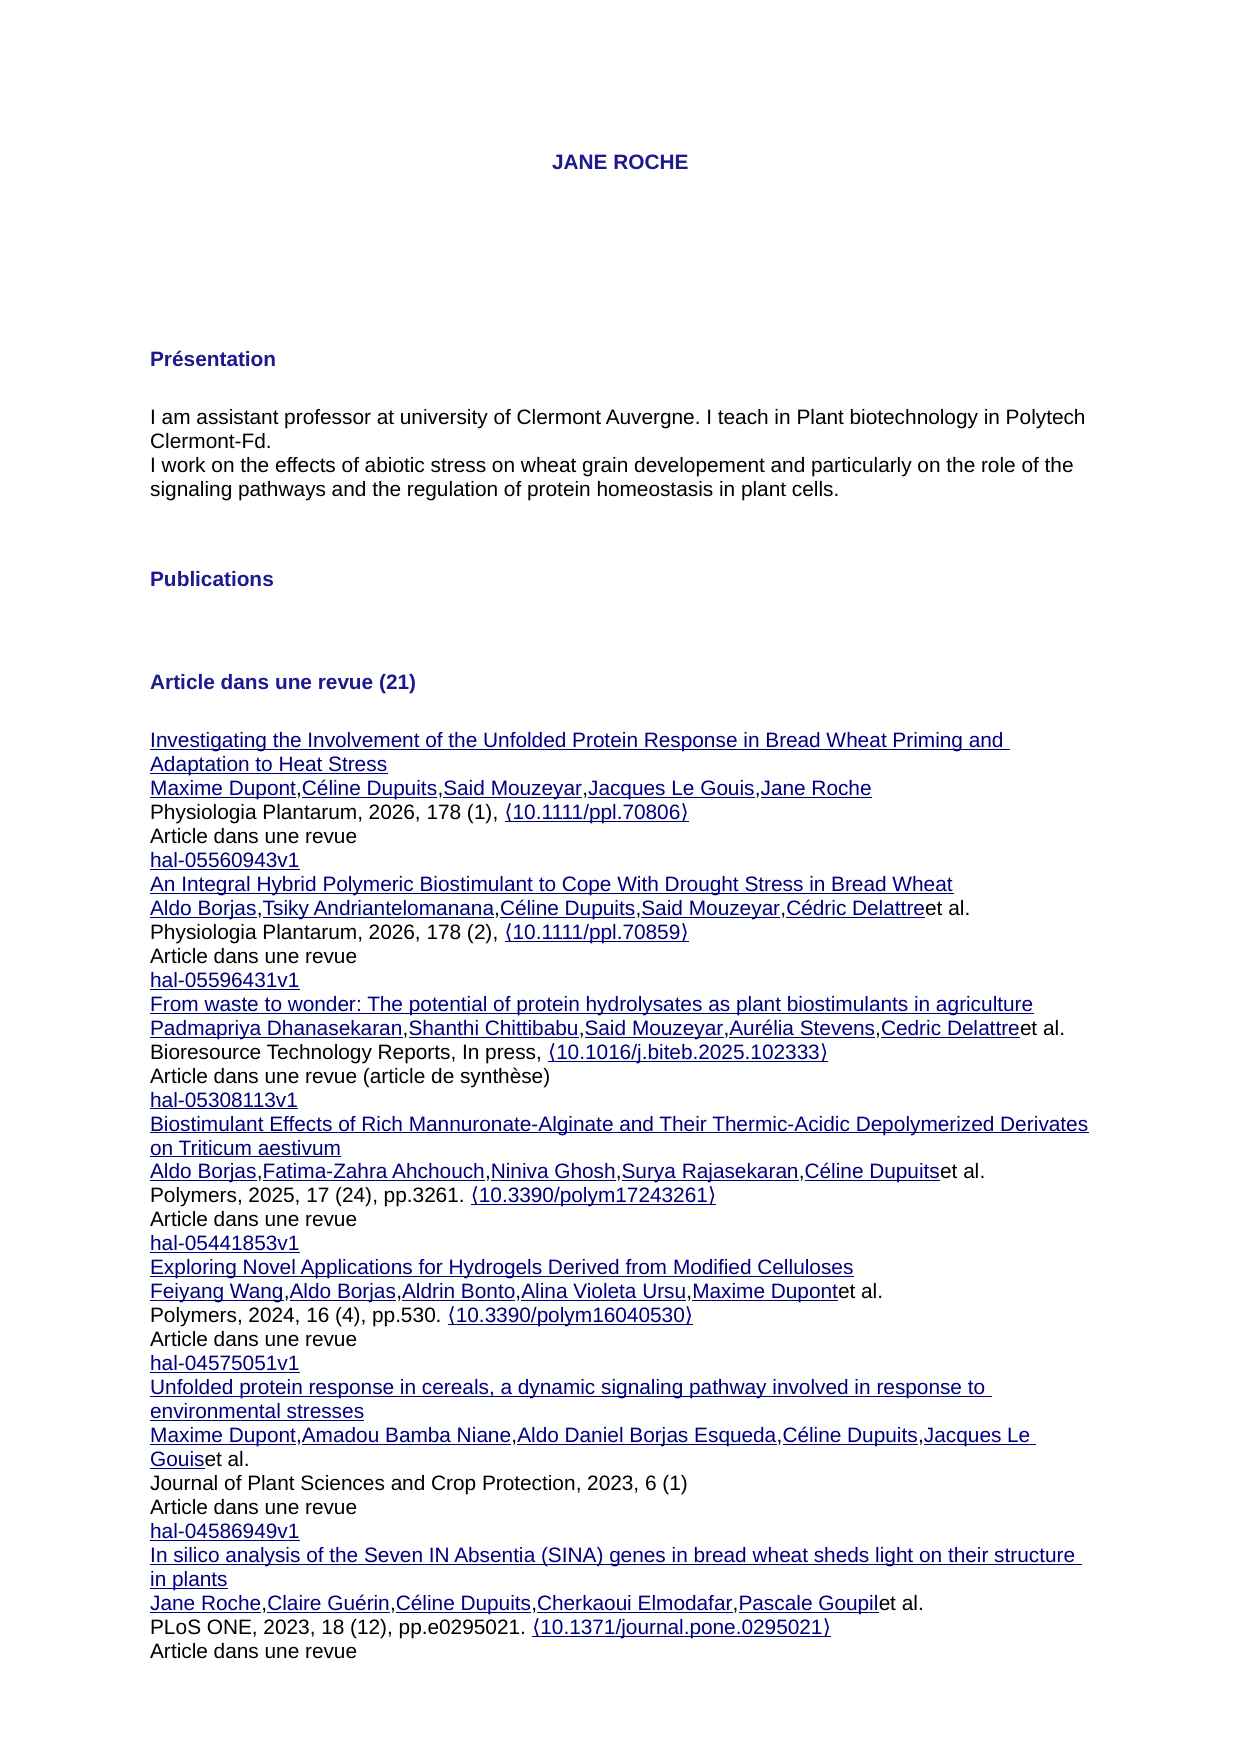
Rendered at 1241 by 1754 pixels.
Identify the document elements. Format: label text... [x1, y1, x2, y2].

text I work on the effects of abiotic stress on wheat grain developement and particularly on the role of the signaling pathways and the regulation of protein homeostasis in plant cells. [150, 453, 1090, 501]
subtitle JANE ROCHE [150, 150, 1090, 174]
table_header Investigating the Involvement of the Unfolded Protein Response in Bread Wheat Priming and Adaptation to Heat Stress Maxime Dupont,Céline Dupuits,Said Mouzeyar,Jacques Le Gouis,Jane Roche Physiologia Plantarum, 2026, 178 (1), ⟨10.1111/ppl.70806⟩ Article dans une revue hal-05560943v1 [150, 728, 1090, 872]
table_cell Exploring Novel Applications for Hydrogels Derived from Modified Celluloses Feiyang Wang,Aldo Borjas,Aldrin Bonto,Alina Violeta Ursu,Maxime Dupontet al. Polymers, 2024, 16 (4), pp.530. ⟨10.3390/polym16040530⟩ Article dans une revue hal-04575051v1 [150, 1255, 1090, 1375]
table_cell An Integral Hybrid Polymeric Biostimulant to Cope With Drought Stress in Bread Wheat Aldo Borjas,Tsiky Andriantelomanana,Céline Dupuits,Said Mouzeyar,Cédric Delattreet al. Physiologia Plantarum, 2026, 178 (2), ⟨10.1111/ppl.70859⟩ Article dans une revue hal-05596431v1 [150, 872, 1090, 992]
subtitle Présentation [150, 347, 1090, 371]
subtitle Article dans une revue (21) [150, 670, 1090, 694]
table_cell Biostimulant Effects of Rich Mannuronate-Alginate and Their Thermic-Acidic Depolymerized Derivates on Triticum aestivum Aldo Borjas,Fatima-Zahra Ahchouch,Niniva Ghosh,Surya Rajasekaran,Céline Dupuitset al. Polymers, 2025, 17 (24), pp.3261. ⟨10.3390/polym17243261⟩ Article dans une revue hal-05441853v1 [150, 1111, 1090, 1255]
table_cell From waste to wonder: The potential of protein hydrolysates as plant biostimulants in agriculture Padmapriya Dhanasekaran,Shanthi Chittibabu,Said Mouzeyar,Aurélia Stevens,Cedric Delattreet al. Bioresource Technology Reports, In press, ⟨10.1016/j.biteb.2025.102333⟩ Article dans une revue (article de synthèse) hal-05308113v1 [150, 992, 1090, 1111]
table_cell Unfolded protein response in cereals, a dynamic signaling pathway involved in response to environmental stresses Maxime Dupont,Amadou Bamba Niane,Aldo Daniel Borjas Esqueda,Céline Dupuits,Jacques Le Gouiset al. Journal of Plant Sciences and Crop Protection, 2023, 6 (1) Article dans une revue hal-04586949v1 [150, 1375, 1090, 1543]
text I am assistant professor at university of Clermont Auvergne. I teach in Plant biotechnology in Polytech Clermont-Fd. [150, 405, 1090, 453]
subtitle Publications [150, 567, 1090, 591]
table_cell In silico analysis of the Seven IN Absentia (SINA) genes in bread wheat sheds light on their structure in plants Jane Roche,Claire Guérin,Céline Dupuits,Cherkaoui Elmodafar,Pascale Goupilet al. PLoS ONE, 2023, 18 (12), pp.e0295021. ⟨10.1371/journal.pone.0295021⟩ Article dans une revue [150, 1543, 1090, 1662]
